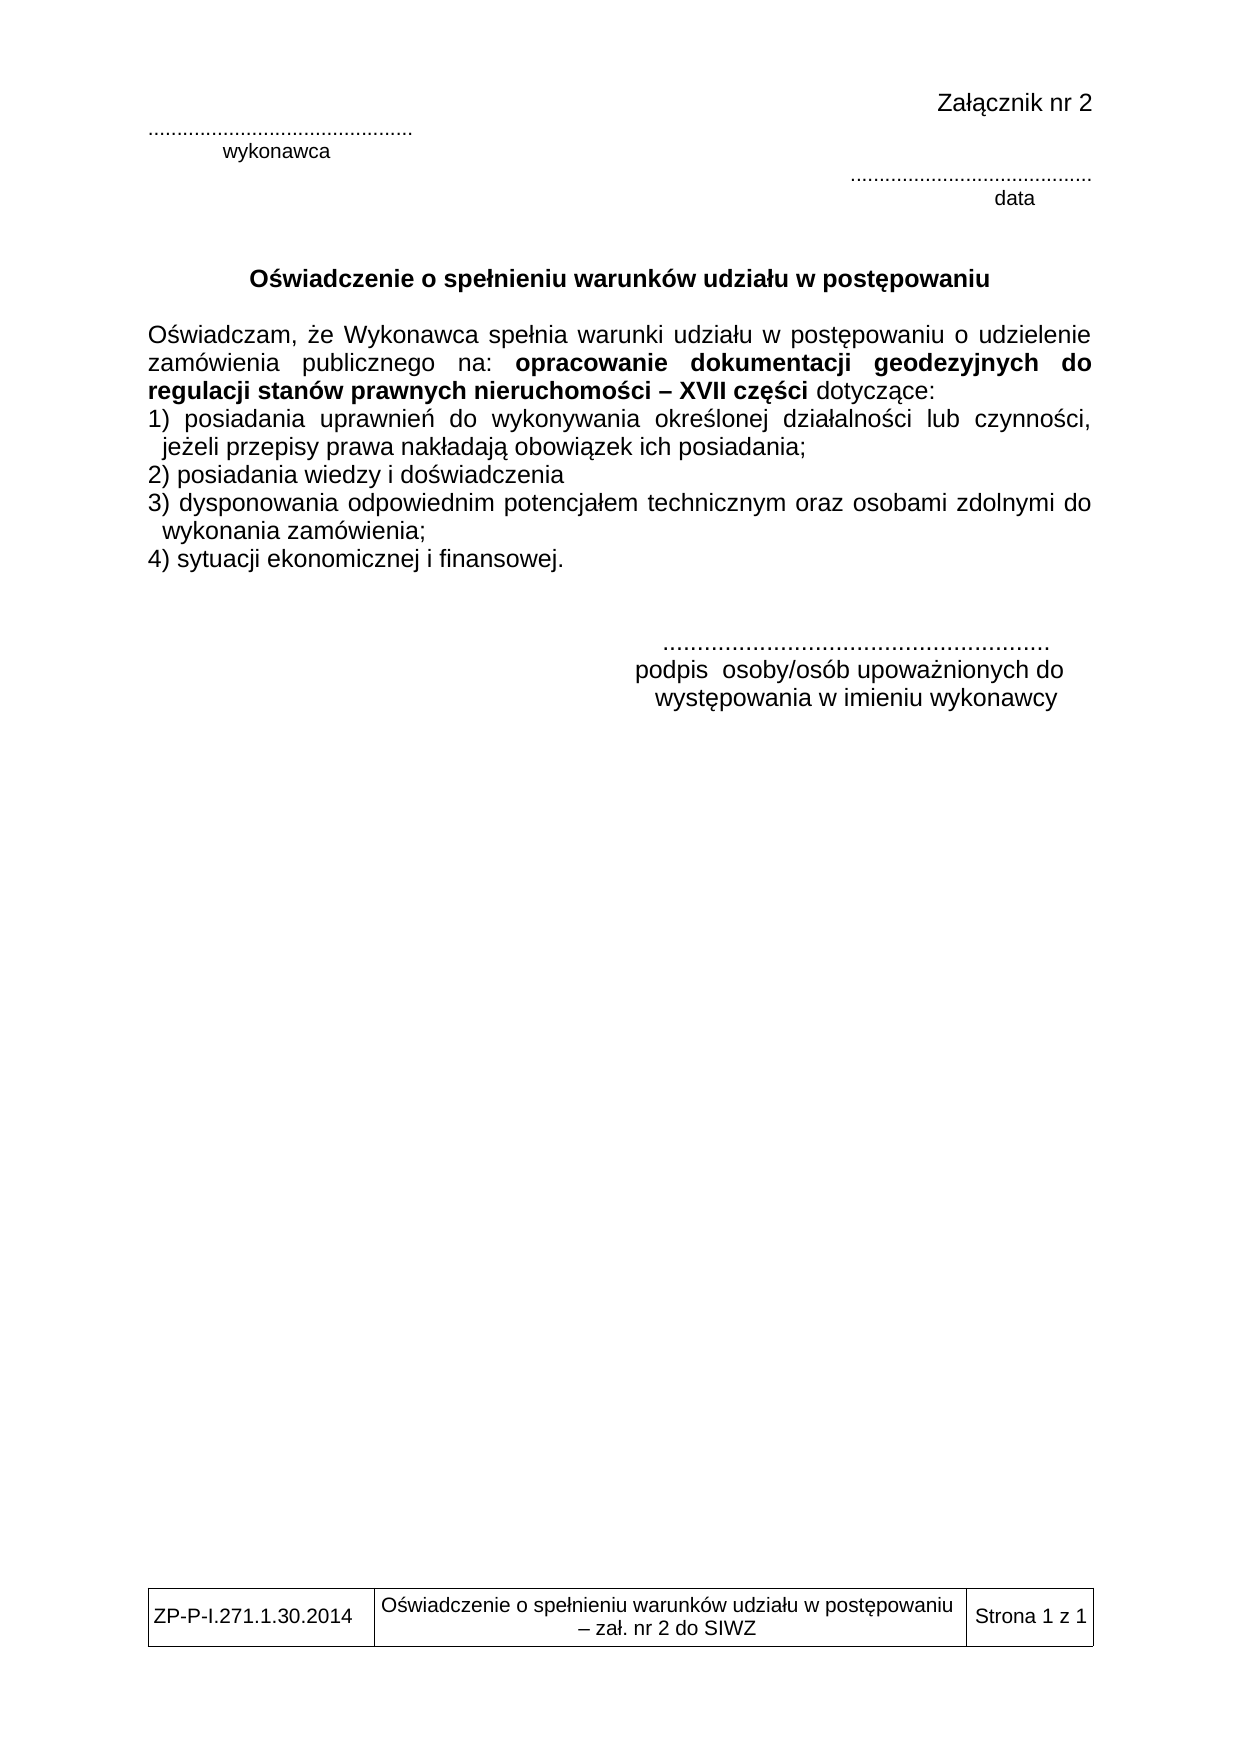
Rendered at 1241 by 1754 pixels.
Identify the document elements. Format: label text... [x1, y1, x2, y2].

text data [148, 186, 1093, 209]
text 3) dysponowania odpowiednim potencjałem technicznym oraz osobami zdolnymi do wykonania zamówienia; [148, 489, 1093, 544]
text występowania w imieniu wykonawcy [620, 684, 1093, 712]
text Oświadczam, że Wykonawca spełnia warunki udziału w postępowaniu o udzielenie zamówienia publicznego na: opracowanie dokumentacji geodezyjnych do regulacji stanów prawnych nieruchomości – XVII części dotyczące: [148, 321, 1093, 405]
text 1) posiadania uprawnień do wykonywania określonej działalności lub czynności, jeżeli przepisy prawa nakładają obowiązek ich posiadania; [148, 405, 1093, 461]
text ........................................................ [620, 628, 1093, 656]
text wykonawca [148, 140, 1093, 163]
subtitle Załącznik nr 2 [148, 89, 1093, 117]
text .............................................. [148, 117, 1093, 140]
text 4) sytuacji ekonomicznej i finansowej. [148, 544, 1093, 572]
text .......................................... [148, 163, 1093, 186]
text podpis osoby/osób upoważnionych do [620, 656, 1093, 684]
text 2) posiadania wiedzy i doświadczenia [148, 461, 1093, 489]
text Oświadczenie o spełnieniu warunków udziału w postępowaniu [148, 265, 1093, 293]
